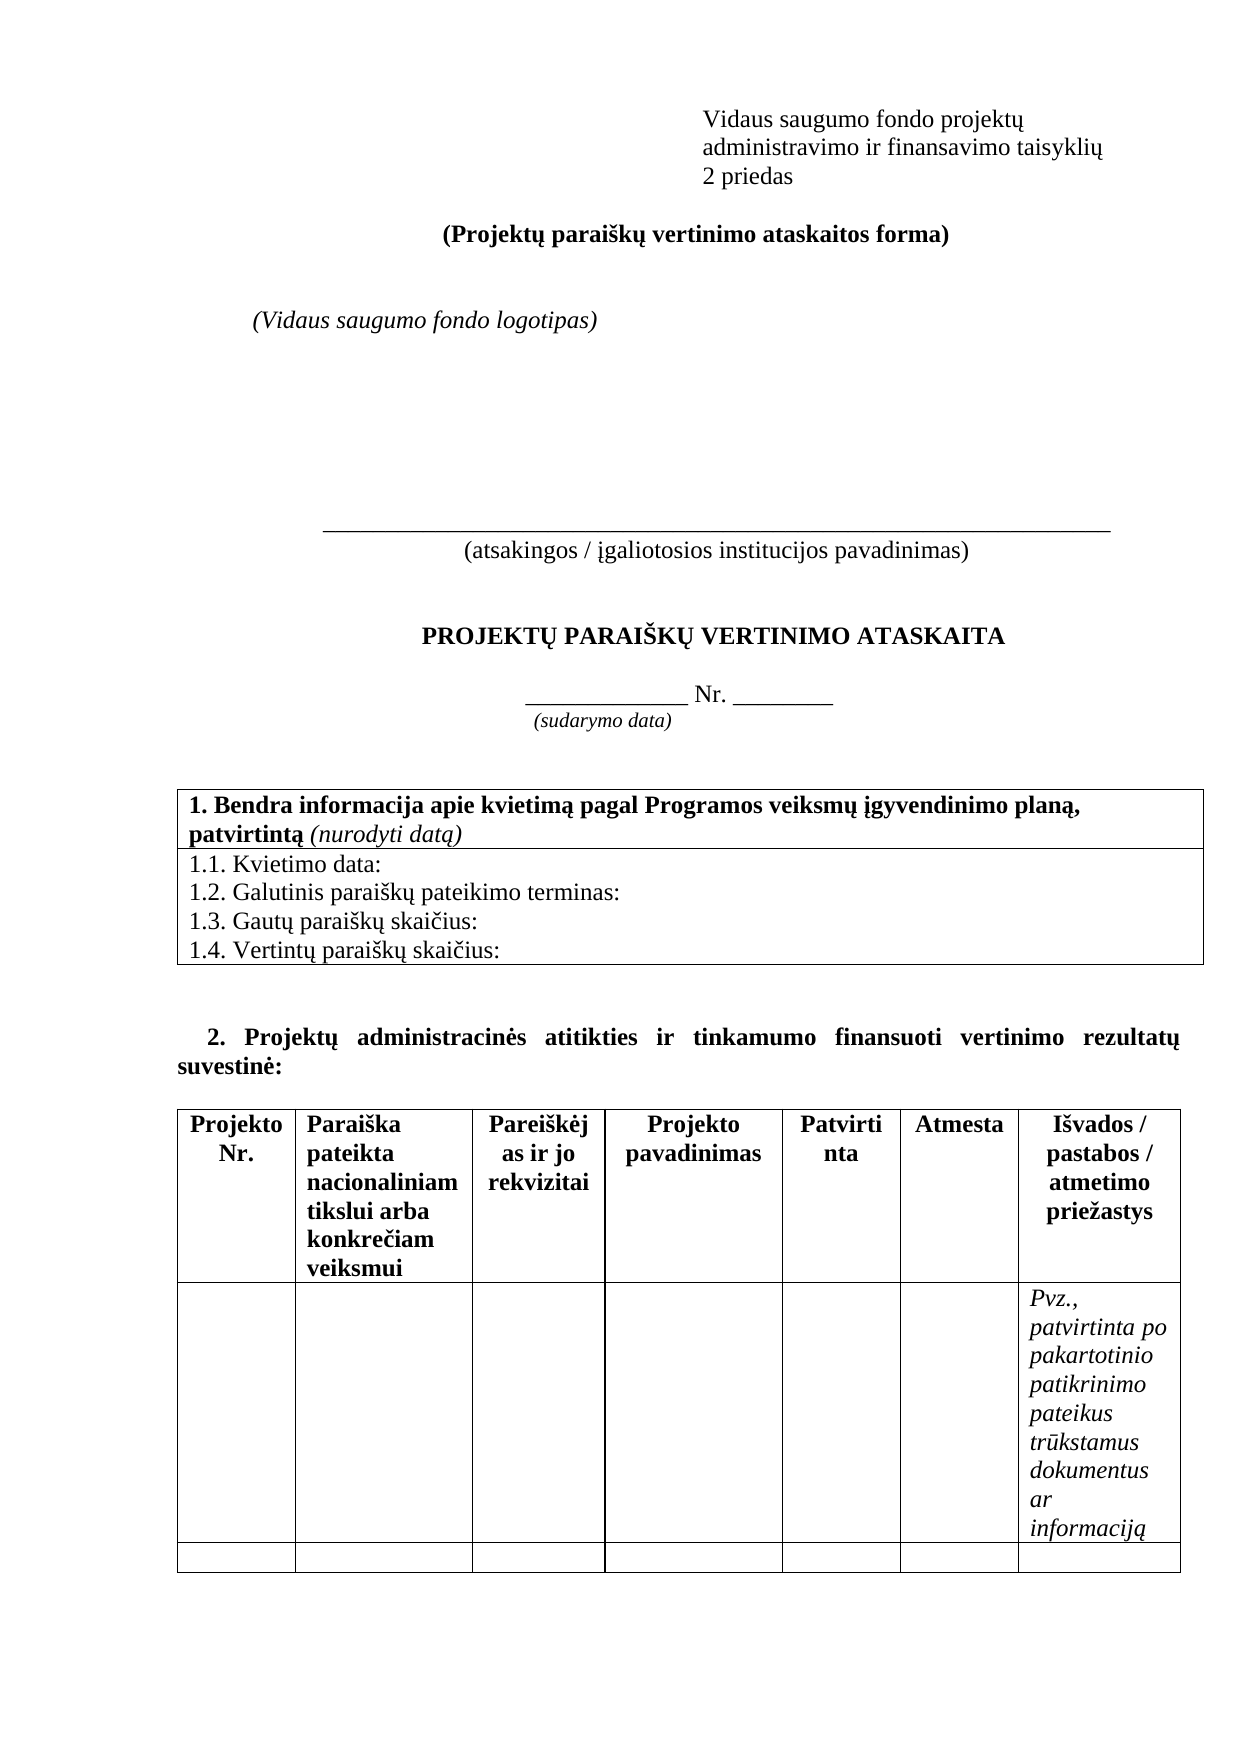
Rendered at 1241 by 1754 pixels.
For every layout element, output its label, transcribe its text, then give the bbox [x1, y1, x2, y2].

table_cell [606, 1283, 782, 1542]
text PROJEKTŲ PARAIŠKŲ VERTINIMO ATASKAITA [177, 621, 1181, 650]
table_cell [783, 1283, 900, 1542]
text (atsakingos / įgaliotosios institucijos pavadinimas) [177, 535, 1181, 564]
table_header Patvirtinta [783, 1110, 900, 1282]
table_cell [606, 1543, 782, 1572]
table_header Išvados / pastabos / atmetimo priežastys [1019, 1110, 1180, 1282]
table_cell [296, 1543, 472, 1572]
table_cell [473, 1283, 604, 1542]
table_cell [473, 1543, 604, 1572]
table_cell [783, 1543, 900, 1572]
table_cell [1019, 1543, 1180, 1572]
table_cell Pvz., patvirtinta po pakartotinio patikrinimo pateikus trūkstamus dokumentus ar informaciją [1019, 1283, 1180, 1542]
table_header Projekto Nr. [178, 1110, 295, 1282]
table_cell [178, 1283, 295, 1542]
text (Projektų paraiškų vertinimo ataskaitos forma) [177, 219, 1139, 247]
table_cell [901, 1283, 1018, 1542]
text 2. Projektų administracinės atitikties ir tinkamumo finansuoti vertinimo rezultatų suvestinė: [177, 1022, 1181, 1080]
table_header Atmesta [901, 1110, 1018, 1282]
table_cell 1.1. Kvietimo data: 1.2. Galutinis paraiškų pateikimo terminas: 1.3. Gautų paraiškų skaičius: 1.4. Vertintų paraiškų skaičius: [178, 849, 1203, 964]
text (sudarymo data) [177, 707, 1181, 732]
text 2 priedas [627, 161, 1181, 190]
text (Vidaus saugumo fondo logotipas) [177, 305, 1181, 334]
table_header Paraiška pateikta nacionaliniam tikslui arba konkrečiam veiksmui [296, 1110, 472, 1282]
table_header 1. Bendra informacija apie kvietimą pagal Programos veiksmų įgyvendinimo planą, patvirtintą (nurodyti datą) [178, 790, 1203, 848]
table_cell [178, 1543, 295, 1572]
text Vidaus saugumo fondo projektų administravimo ir finansavimo taisyklių [702, 104, 1181, 161]
table_header Projekto pavadinimas [606, 1110, 782, 1282]
table_cell [901, 1543, 1018, 1572]
text _____________ Nr. ________ [177, 679, 1181, 707]
table_cell [296, 1283, 472, 1542]
text _______________________________________________________________ [177, 506, 1181, 535]
table_header Pareiškėjas ir jo rekvizitai [473, 1110, 604, 1282]
